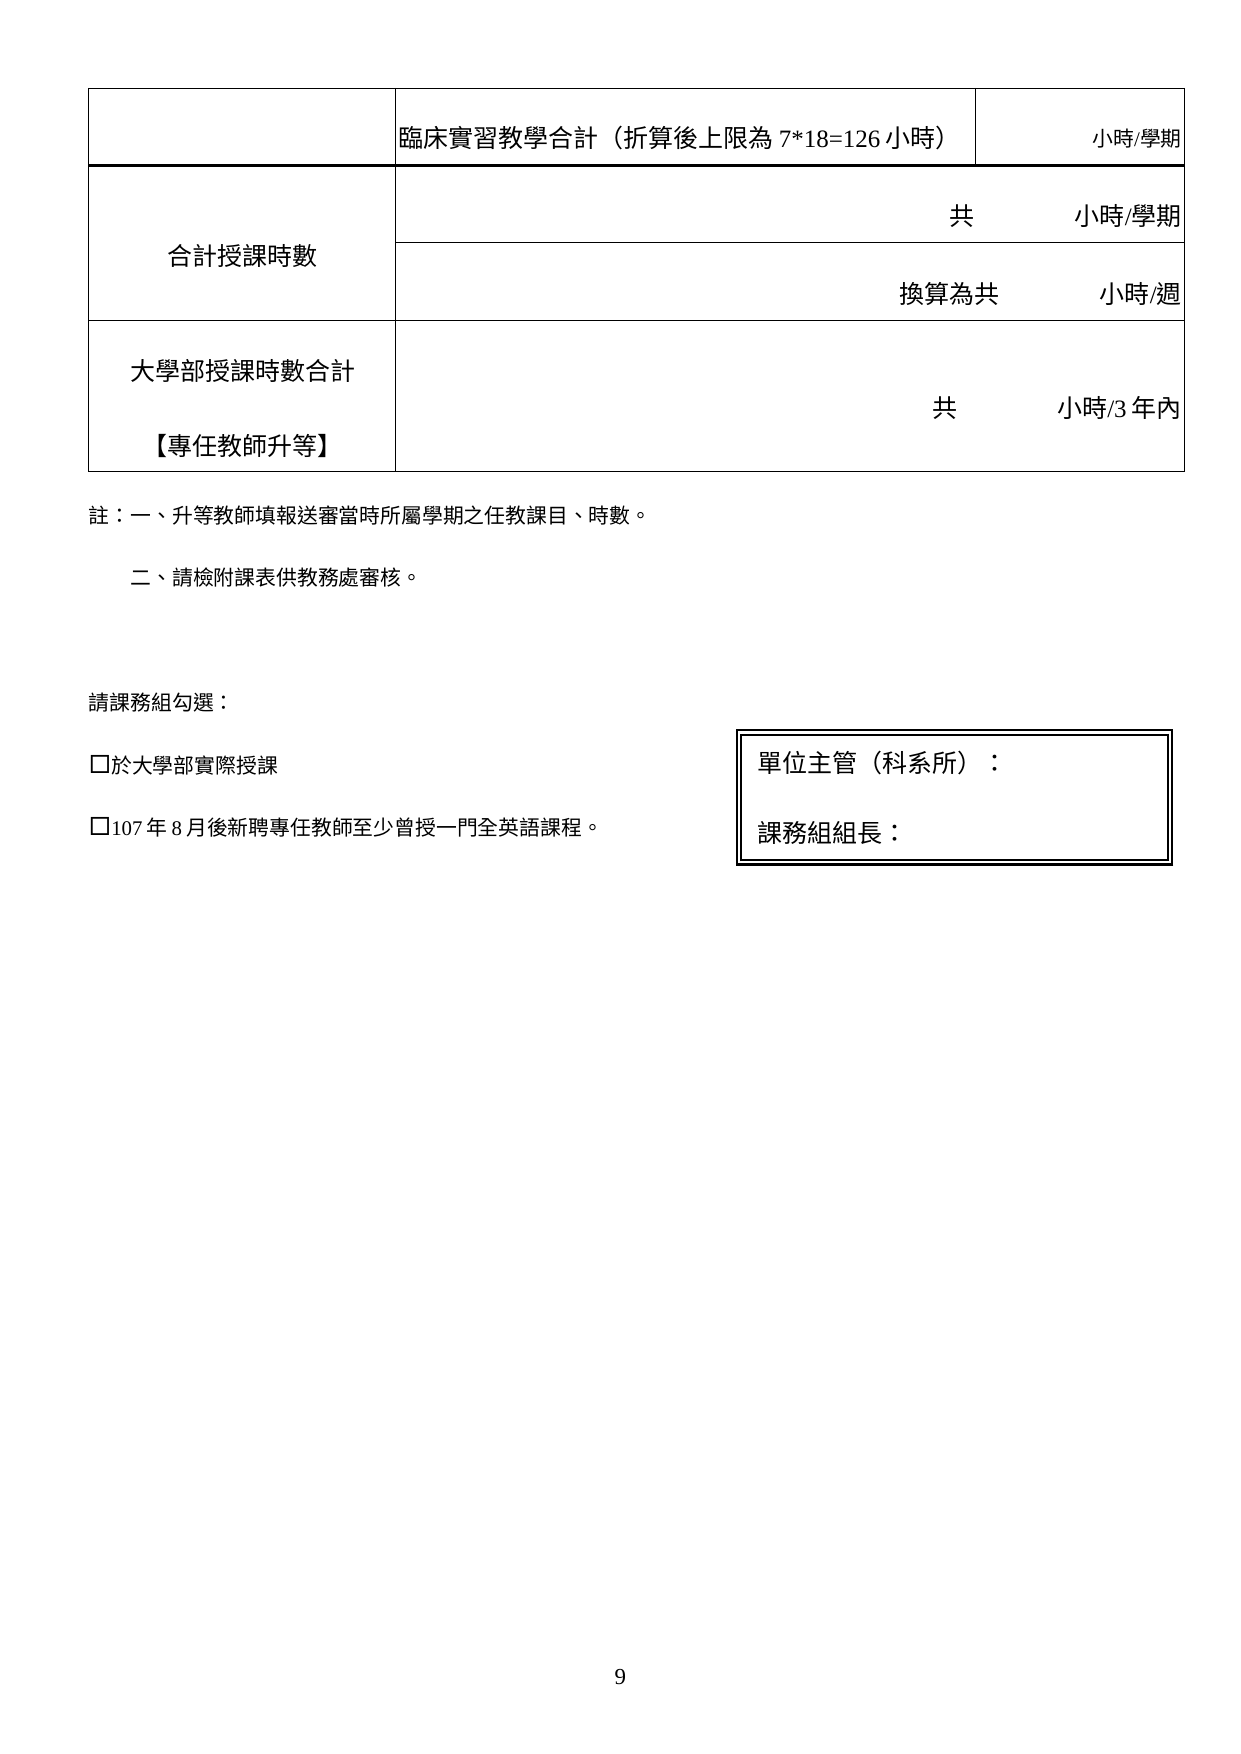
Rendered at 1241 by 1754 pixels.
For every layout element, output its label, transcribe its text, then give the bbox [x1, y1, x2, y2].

table_cell 臨床實習教學合計（折算後上限為7*18=126小時） [396, 89, 975, 164]
table_cell 共 小時/3年內 [396, 321, 1184, 471]
table_cell [89, 89, 395, 164]
text 註：一、升等教師填報送審當時所屬學期之任教課目、時數。 [89, 472, 1152, 535]
text 課務組組長： [757, 813, 1152, 850]
table_cell 換算為共 小時/週 [396, 243, 1184, 320]
table_cell 合計授課時數 [89, 167, 395, 320]
text 於大學部實際授課 [89, 722, 1152, 785]
text 於大學部實際授課 [738, 731, 1171, 863]
table_cell 大學部授課時數合計 【專任教師升等】 [89, 321, 395, 471]
text 請課務組勾選： [89, 660, 1152, 722]
text 107年8月後新聘專任教師至少曾授一門全英語課程。 [89, 785, 736, 847]
table_cell 小時/學期 [976, 89, 1184, 164]
text 二、請檢附課表供教務處審核。 [89, 535, 1152, 597]
text 單位主管（科系所）： [757, 743, 1152, 779]
table_cell 共 小時/學期 [396, 167, 1184, 242]
